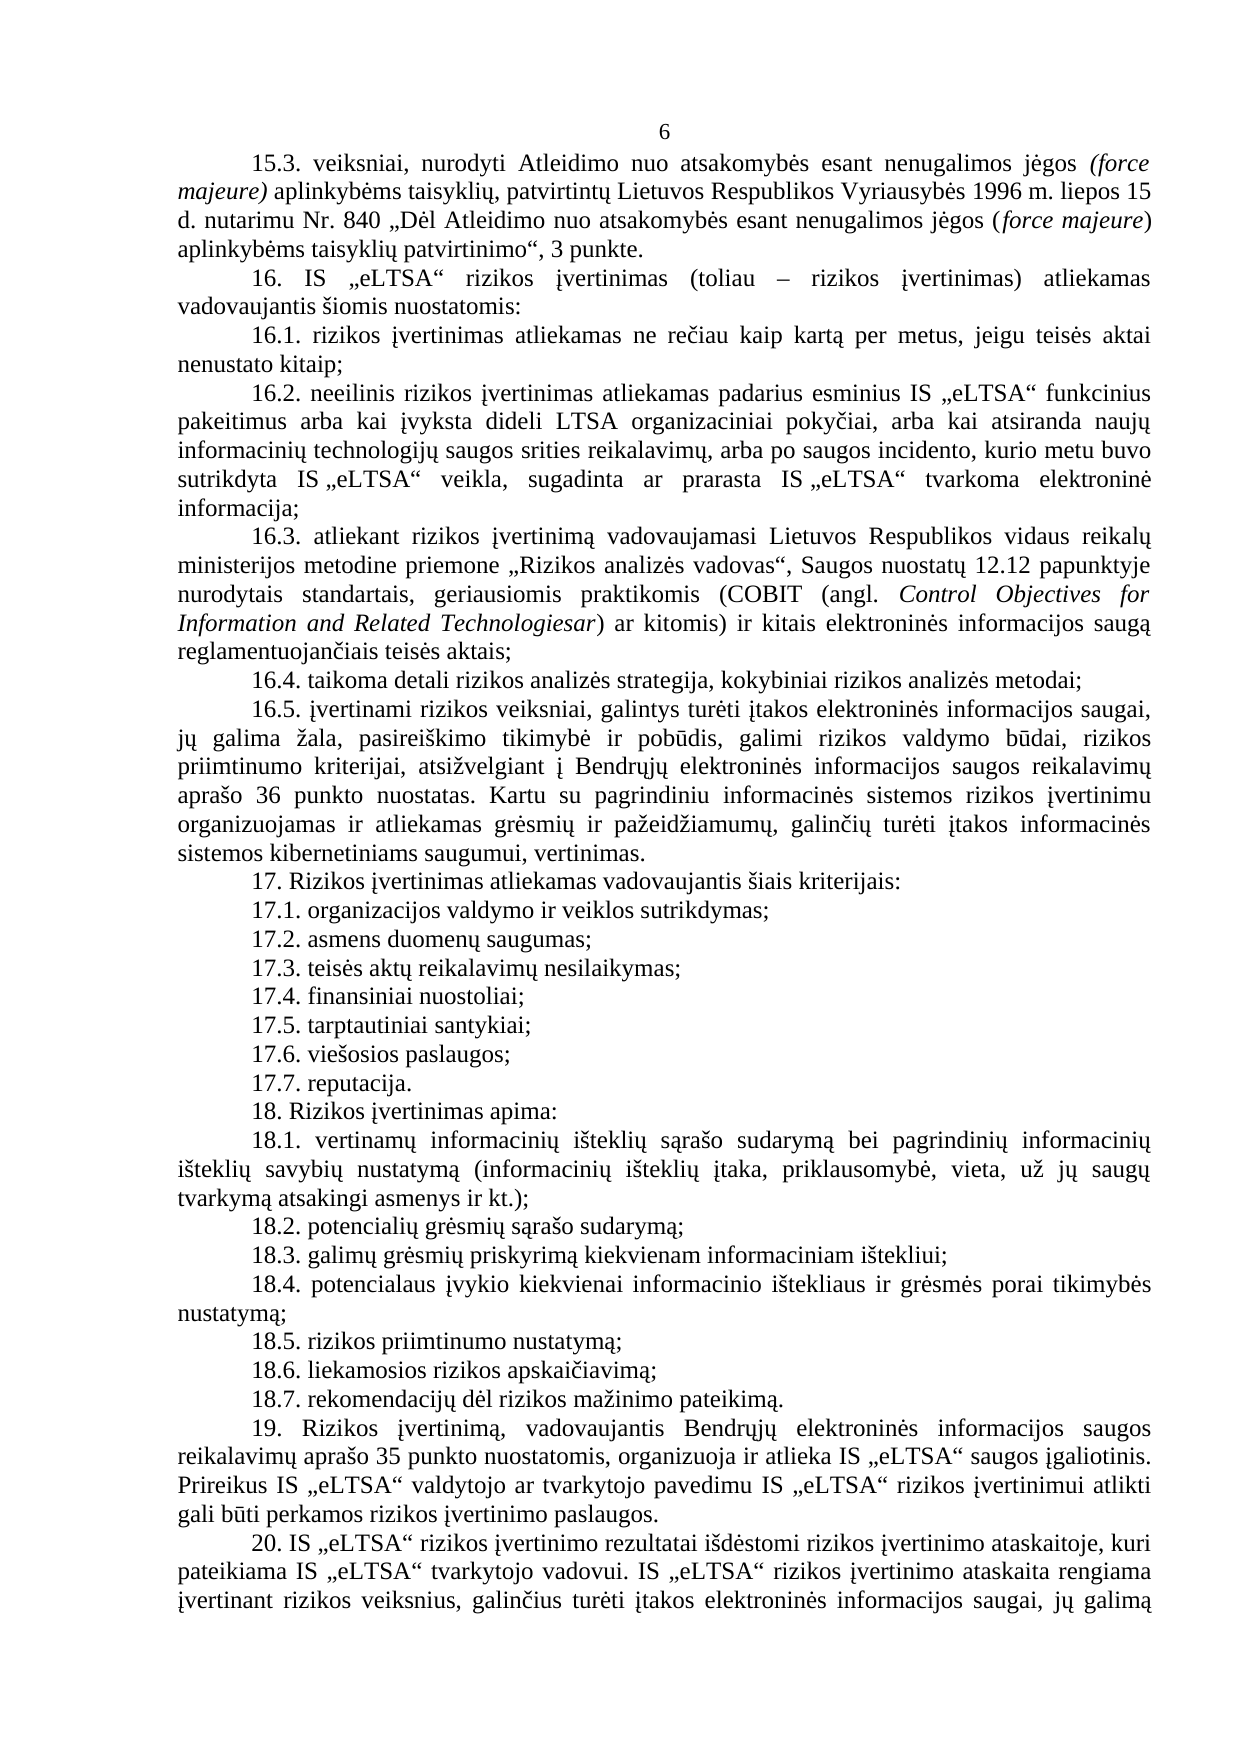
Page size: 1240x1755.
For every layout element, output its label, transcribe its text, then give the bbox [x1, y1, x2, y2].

text 18.7. rekomendacijų dėl rizikos mažinimo pateikimą. [177, 1384, 1152, 1413]
text 18.5. rizikos priimtinumo nustatymą; [177, 1326, 1152, 1355]
text 17.6. viešosios paslaugos; [177, 1039, 1152, 1068]
text 18.3. galimų grėsmių priskyrimą kiekvienam informaciniam ištekliui; [177, 1240, 1152, 1269]
text 17.3. teisės aktų reikalavimų nesilaikymas; [177, 953, 1152, 981]
text 17.4. finansiniai nuostoliai; [177, 981, 1152, 1010]
text 18.1. vertinamų informacinių išteklių sąrašo sudarymą bei pagrindinių informacinių išteklių savybių nustatymą (informacinių išteklių įtaka, priklausomybė, vieta, už jų saugų tvarkymą atsakingi asmenys ir kt.); [177, 1125, 1152, 1211]
text 17.5. tarptautiniai santykiai; [177, 1010, 1152, 1039]
text 19. Rizikos įvertinimą, vadovaujantis Bendrųjų elektroninės informacijos saugos reikalavimų aprašo 35 punkto nuostatomis, organizuoja ir atlieka IS „eLTSA“ saugos įgaliotinis. Prireikus IS „eLTSA“ valdytojo ar tvarkytojo pavedimu IS „eLTSA“ rizikos įvertinimui atlikti gali būti perkamos rizikos įvertinimo paslaugos. [177, 1413, 1152, 1528]
text 15.3. veiksniai, nurodyti Atleidimo nuo atsakomybės esant nenugalimos jėgos (force majeure) aplinkybėms taisyklių, patvirtintų Lietuvos Respublikos Vyriausybės 1996 m. liepos 15 d. nutarimu Nr. 840 „Dėl Atleidimo nuo atsakomybės esant nenugalimos jėgos (force majeure) aplinkybėms taisyklių patvirtinimo“, 3 punkte. [177, 148, 1152, 263]
text 20. IS „eLTSA“ rizikos įvertinimo rezultatai išdėstomi rizikos įvertinimo ataskaitoje, kuri pateikiama IS „eLTSA“ tvarkytojo vadovui. IS „eLTSA“ rizikos įvertinimo ataskaita rengiama įvertinant rizikos veiksnius, galinčius turėti įtakos elektroninės informacijos saugai, jų galimą [177, 1528, 1152, 1614]
text 16.3. atliekant rizikos įvertinimą vadovaujamasi Lietuvos Respublikos vidaus reikalų ministerijos metodine priemone „Rizikos analizės vadovas“, Saugos nuostatų 12.12 papunktyje nurodytais standartais, geriausiomis praktikomis (COBIT (angl. Control Objectives for Information and Related Technologiesar) ar kitomis) ir kitais elektroninės informacijos saugą reglamentuojančiais teisės aktais; [177, 521, 1152, 665]
text 16.5. įvertinami rizikos veiksniai, galintys turėti įtakos elektroninės informacijos saugai, jų galima žala, pasireiškimo tikimybė ir pobūdis, galimi rizikos valdymo būdai, rizikos priimtinumo kriterijai, atsižvelgiant į Bendrųjų elektroninės informacijos saugos reikalavimų aprašo 36 punkto nuostatas. Kartu su pagrindiniu informacinės sistemos rizikos įvertinimu organizuojamas ir atliekamas grėsmių ir pažeidžiamumų, galinčių turėti įtakos informacinės sistemos kibernetiniams saugumui, vertinimas. [177, 694, 1152, 866]
text 17.2. asmens duomenų saugumas; [177, 924, 1152, 953]
text 18.4. potencialaus įvykio kiekvienai informacinio ištekliaus ir grėsmės porai tikimybės nustatymą; [177, 1269, 1152, 1326]
text 16.4. taikoma detali rizikos analizės strategija, kokybiniai rizikos analizės metodai; [177, 665, 1152, 694]
text 17.1. organizacijos valdymo ir veiklos sutrikdymas; [177, 895, 1152, 924]
text 16.2. neeilinis rizikos įvertinimas atliekamas padarius esminius IS „eLTSA“ funkcinius pakeitimus arba kai įvyksta dideli LTSA organizaciniai pokyčiai, arba kai atsiranda naujų informacinių technologijų saugos srities reikalavimų, arba po saugos incidento, kurio metu buvo sutrikdyta IS „eLTSA“ veikla, sugadinta ar prarasta IS „eLTSA“ tvarkoma elektroninė informacija; [177, 378, 1152, 521]
text 18. Rizikos įvertinimas apima: [177, 1096, 1152, 1125]
text 17.7. reputacija. [177, 1068, 1152, 1096]
text 18.2. potencialių grėsmių sąrašo sudarymą; [177, 1211, 1152, 1240]
text 16.1. rizikos įvertinimas atliekamas ne rečiau kaip kartą per metus, jeigu teisės aktai nenustato kitaip; [177, 320, 1152, 378]
text 16. IS „eLTSA“ rizikos įvertinimas (toliau – rizikos įvertinimas) atliekamas vadovaujantis šiomis nuostatomis: [177, 263, 1152, 320]
text 18.6. liekamosios rizikos apskaičiavimą; [177, 1355, 1152, 1384]
text 17. Rizikos įvertinimas atliekamas vadovaujantis šiais kriterijais: [177, 866, 1152, 895]
